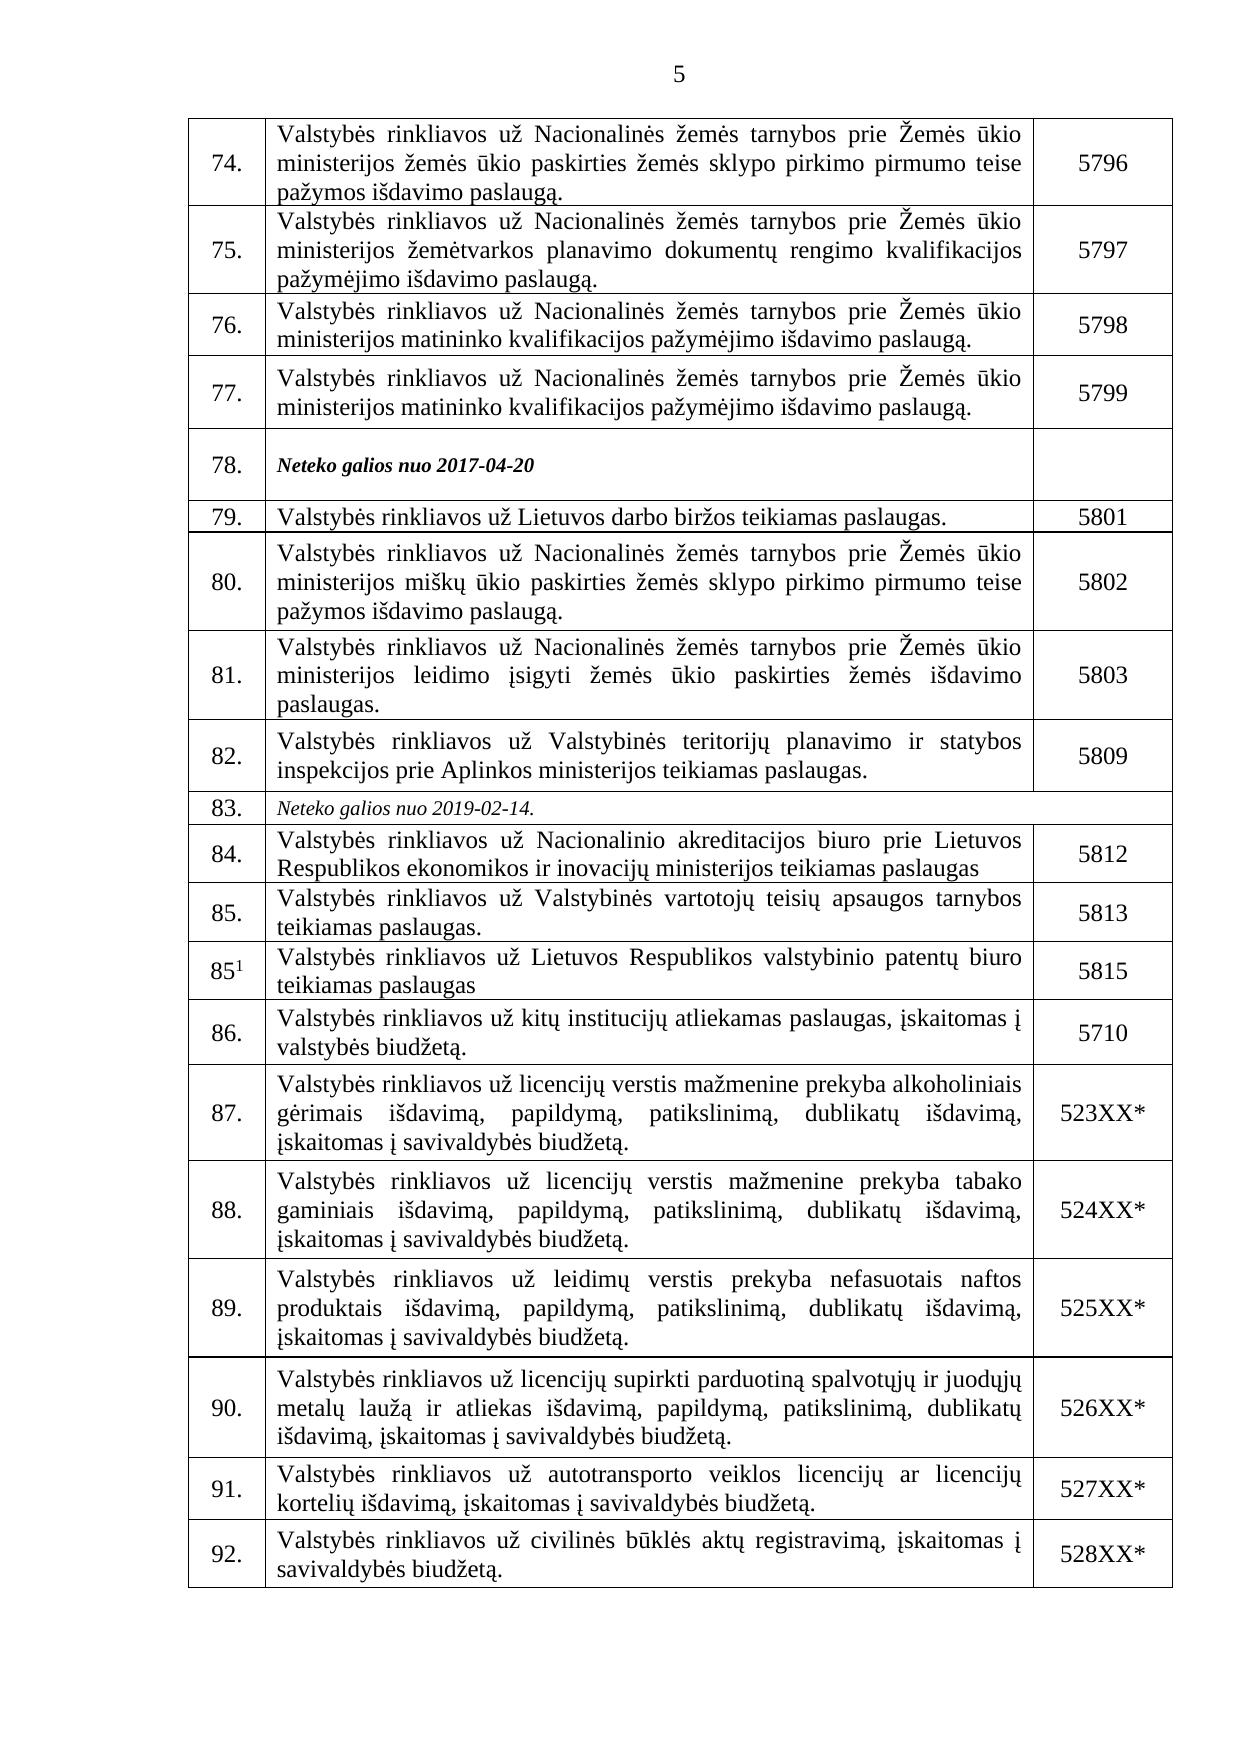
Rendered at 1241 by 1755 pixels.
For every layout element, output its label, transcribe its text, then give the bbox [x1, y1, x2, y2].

table_cell 5796 [1034, 119, 1172, 205]
table_cell 91. [189, 1458, 265, 1519]
table_cell Valstybės rinkliavos už Lietuvos Respublikos valstybinio patentų biuro teikiamas paslaugas [266, 942, 1033, 999]
table_cell Valstybės rinkliavos už Nacionalinės žemės tarnybos prie Žemės ūkio ministerijos matininko kvalifikacijos pažymėjimo išdavimo paslaugą. [266, 356, 1033, 428]
table_cell Valstybės rinkliavos už autotransporto veiklos licencijų ar licencijų kortelių išdavimą, įskaitomas į savivaldybės biudžetą. [266, 1458, 1033, 1519]
table_cell 5812 [1034, 825, 1172, 882]
table_cell 526XX* [1034, 1358, 1172, 1457]
table_cell 89. [189, 1259, 265, 1356]
table_cell 74. [189, 119, 265, 205]
table_cell 75. [189, 206, 265, 293]
table_cell 86. [189, 1000, 265, 1064]
table_cell 87. [189, 1065, 265, 1160]
table_cell Valstybės rinkliavos už Nacionalinės žemės tarnybos prie Žemės ūkio ministerijos žemėtvarkos planavimo dokumentų rengimo kvalifikacijos pažymėjimo išdavimo paslaugą. [266, 206, 1033, 293]
table_cell Neteko galios nuo 2019-02-14. [266, 792, 1172, 824]
table_cell Valstybės rinkliavos už Lietuvos darbo biržos teikiamas paslaugas. [266, 501, 1033, 531]
table_cell 88. [189, 1161, 265, 1258]
table_cell 5798 [1034, 294, 1172, 355]
table_cell 84. [189, 825, 265, 882]
table_cell 5813 [1034, 883, 1172, 941]
table_cell Valstybės rinkliavos už Nacionalinės žemės tarnybos prie Žemės ūkio ministerijos leidimo įsigyti žemės ūkio paskirties žemės išdavimo paslaugas. [266, 631, 1033, 719]
table_cell 527XX* [1034, 1458, 1172, 1519]
table_cell Valstybės rinkliavos už kitų institucijų atliekamas paslaugas, įskaitomas į valstybės biudžetą. [266, 1000, 1033, 1064]
table_cell 5710 [1034, 1000, 1172, 1064]
table_cell 525XX* [1034, 1259, 1172, 1356]
table_cell Neteko galios nuo 2017-04-20 [266, 429, 1033, 500]
table_cell 76. [189, 294, 265, 355]
table_cell 851 [189, 942, 265, 999]
table_cell 5801 [1034, 501, 1172, 531]
table_cell 90. [189, 1358, 265, 1457]
table_cell 5815 [1034, 942, 1172, 999]
table_cell 78. [189, 429, 265, 500]
table_cell Valstybės rinkliavos už Nacionalinės žemės tarnybos prie Žemės ūkio ministerijos matininko kvalifikacijos pažymėjimo išdavimo paslaugą. [266, 294, 1033, 355]
table_cell 5802 [1034, 533, 1172, 630]
table_cell 523XX* [1034, 1065, 1172, 1160]
table_cell [1034, 429, 1172, 500]
table_cell Valstybės rinkliavos už leidimų verstis prekyba nefasuotais naftos produktais išdavimą, papildymą, patikslinimą, dublikatų išdavimą, įskaitomas į savivaldybės biudžetą. [266, 1259, 1033, 1356]
table_cell 528XX* [1034, 1520, 1172, 1587]
table_cell 5809 [1034, 720, 1172, 791]
table_cell Valstybės rinkliavos už Nacionalinės žemės tarnybos prie Žemės ūkio ministerijos žemės ūkio paskirties žemės sklypo pirkimo pirmumo teise pažymos išdavimo paslaugą. [266, 119, 1033, 205]
table_cell 79. [189, 501, 265, 531]
table_cell Valstybės rinkliavos už licencijų supirkti parduotiną spalvotųjų ir juodųjų metalų laužą ir atliekas išdavimą, papildymą, patikslinimą, dublikatų išdavimą, įskaitomas į savivaldybės biudžetą. [266, 1358, 1033, 1457]
table_cell 83. [189, 792, 265, 824]
table_cell Valstybės rinkliavos už licencijų verstis mažmenine prekyba alkoholiniais gėrimais išdavimą, papildymą, patikslinimą, dublikatų išdavimą, įskaitomas į savivaldybės biudžetą. [266, 1065, 1033, 1160]
table_cell 5797 [1034, 206, 1172, 293]
table_cell Valstybės rinkliavos už Valstybinės teritorijų planavimo ir statybos inspekcijos prie Aplinkos ministerijos teikiamas paslaugas. [266, 720, 1033, 791]
table_cell 77. [189, 356, 265, 428]
table_cell Valstybės rinkliavos už civilinės būklės aktų registravimą, įskaitomas į savivaldybės biudžetą. [266, 1520, 1033, 1587]
table_cell 5803 [1034, 631, 1172, 719]
table_cell Valstybės rinkliavos už licencijų verstis mažmenine prekyba tabako gaminiais išdavimą, papildymą, patikslinimą, dublikatų išdavimą, įskaitomas į savivaldybės biudžetą. [266, 1161, 1033, 1258]
table_cell Valstybės rinkliavos už Nacionalinio akreditacijos biuro prie Lietuvos Respublikos ekonomikos ir inovacijų ministerijos teikiamas paslaugas [266, 825, 1033, 882]
table_cell 82. [189, 720, 265, 791]
table_cell 80. [189, 533, 265, 630]
table_cell Valstybės rinkliavos už Valstybinės vartotojų teisių apsaugos tarnybos teikiamas paslaugas. [266, 883, 1033, 941]
table_cell 524XX* [1034, 1161, 1172, 1258]
table_cell 81. [189, 631, 265, 719]
table_cell 5799 [1034, 356, 1172, 428]
table_cell 92. [189, 1520, 265, 1587]
table_cell Valstybės rinkliavos už Nacionalinės žemės tarnybos prie Žemės ūkio ministerijos miškų ūkio paskirties žemės sklypo pirkimo pirmumo teise pažymos išdavimo paslaugą. [266, 533, 1033, 630]
table_cell 85. [189, 883, 265, 941]
